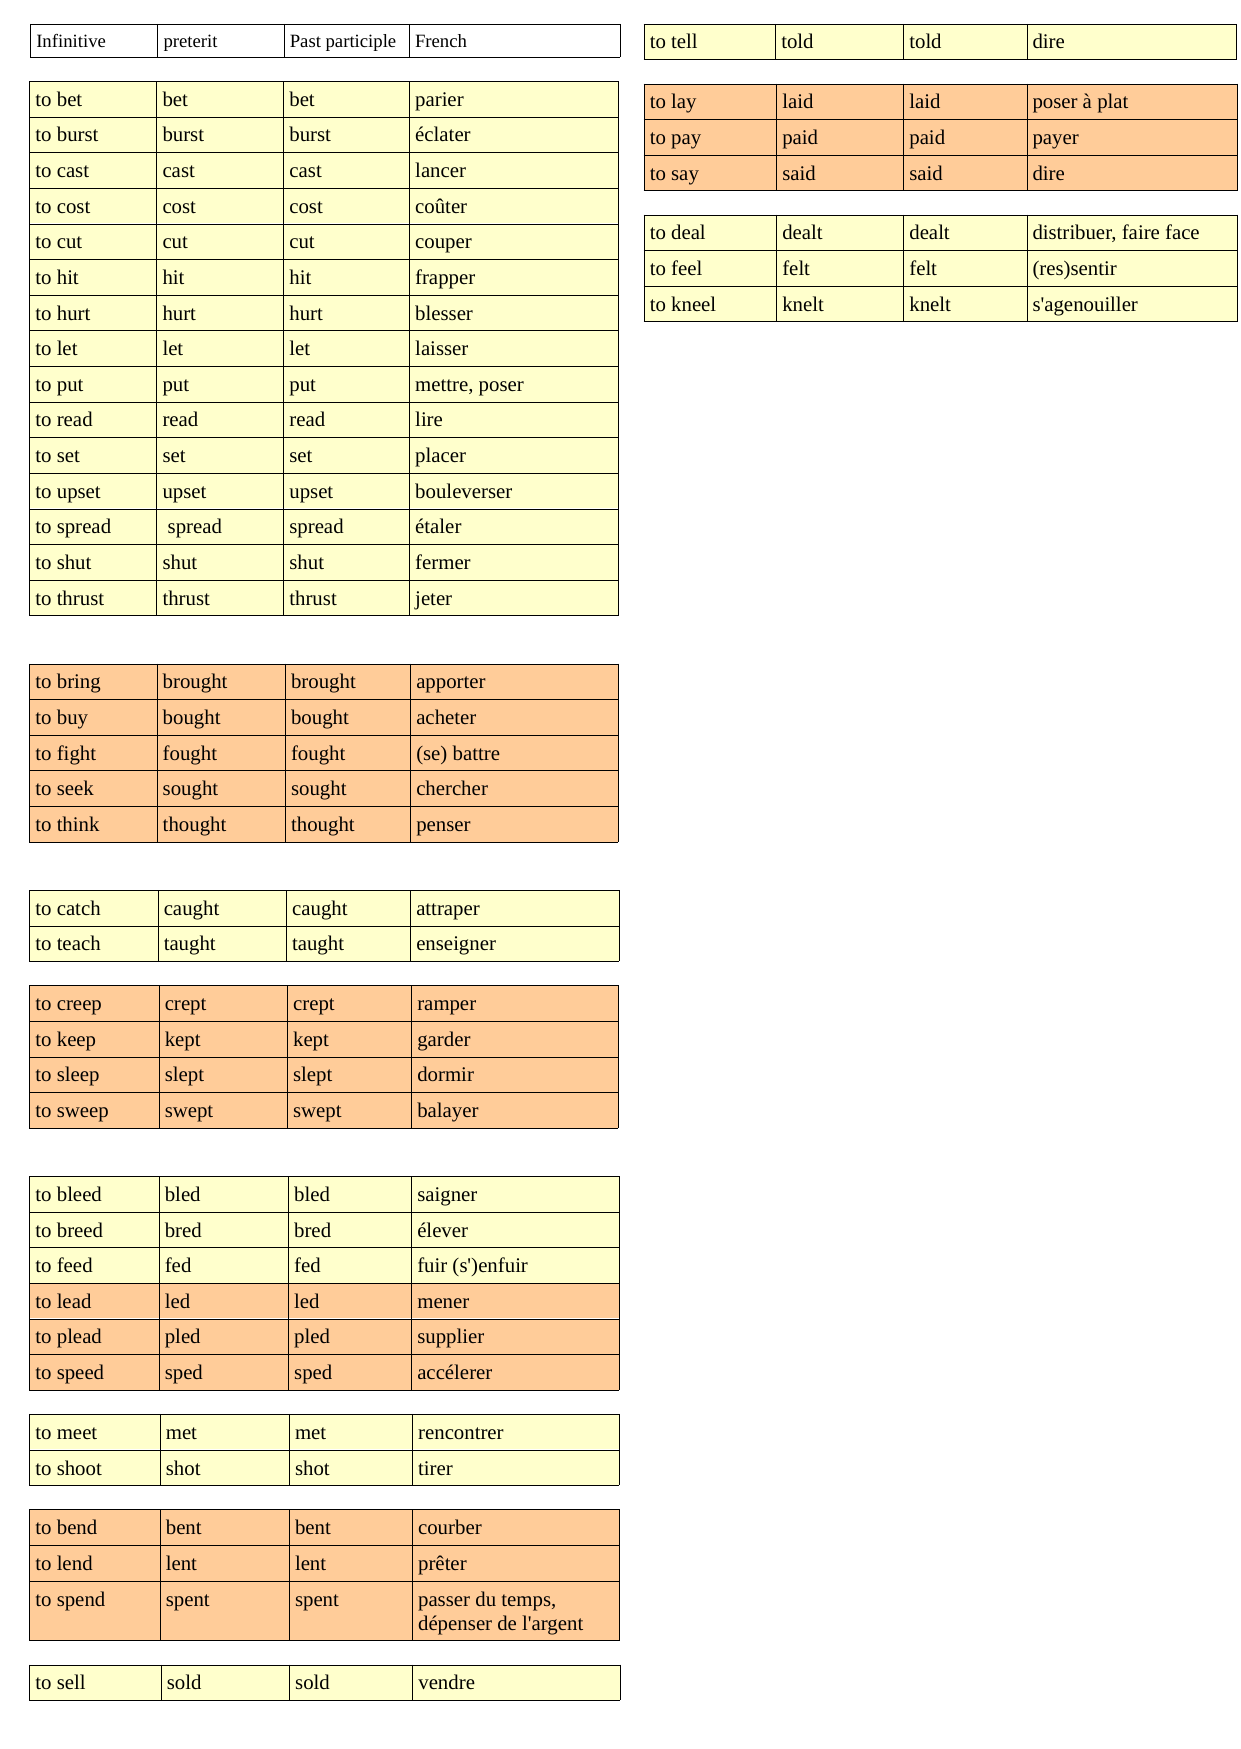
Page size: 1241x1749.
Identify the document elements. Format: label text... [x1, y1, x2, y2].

table_cell lent [290, 1546, 412, 1581]
table_header dealt [777, 216, 903, 250]
table_header met [161, 1415, 289, 1449]
table_cell slept [288, 1058, 411, 1092]
table_cell bouleverser [410, 474, 618, 508]
table_header to bleed [30, 1177, 159, 1212]
table_cell to spend [30, 1582, 160, 1640]
table_cell dire [1028, 156, 1237, 190]
table_cell sought [286, 771, 410, 806]
table_cell sped [289, 1355, 411, 1390]
table_cell cast [157, 153, 283, 188]
table_header saigner [412, 1177, 619, 1212]
table_cell thrust [284, 581, 409, 615]
table_cell supplier [412, 1320, 619, 1354]
table_header preterit [158, 25, 284, 57]
table_cell acheter [411, 700, 618, 735]
table_cell tirer [413, 1451, 619, 1485]
table_cell coûter [410, 189, 618, 223]
table_header bent [290, 1510, 412, 1545]
table_cell bred [289, 1213, 411, 1247]
table_header bled [160, 1177, 288, 1212]
table_cell swept [288, 1093, 411, 1128]
table_cell fought [158, 736, 285, 770]
table_cell to hurt [30, 296, 156, 330]
table_cell to cast [30, 153, 156, 188]
table_cell payer [1028, 120, 1237, 155]
table_cell to sleep [30, 1058, 159, 1092]
table_cell balayer [412, 1093, 618, 1128]
table_cell hit [157, 260, 283, 295]
table_cell to cost [30, 189, 156, 223]
table_cell fed [160, 1248, 288, 1283]
table_cell to breed [30, 1213, 159, 1247]
table_header rencontrer [413, 1415, 619, 1449]
table_cell élever [412, 1213, 619, 1247]
table_cell to set [30, 438, 156, 473]
table_cell to hit [30, 260, 156, 295]
table_header parier [410, 82, 618, 117]
table_cell hurt [157, 296, 283, 330]
table_cell to fight [30, 736, 157, 770]
table_cell knelt [777, 287, 903, 321]
table_header dealt [904, 216, 1027, 250]
table_cell taught [159, 927, 286, 961]
table_cell to feel [645, 251, 776, 286]
table_cell éclater [410, 118, 618, 152]
table_cell to cut [30, 225, 156, 259]
table_header to lay [645, 85, 776, 119]
table_cell to tell [645, 25, 775, 59]
table_cell kept [288, 1022, 411, 1057]
table_cell led [160, 1284, 288, 1318]
table_cell thought [158, 807, 285, 842]
table_cell couper [410, 225, 618, 259]
table_cell dormir [412, 1058, 618, 1092]
table_cell upset [157, 474, 283, 508]
table_cell let [157, 331, 283, 366]
table_cell fought [286, 736, 410, 770]
table_cell to seek [30, 771, 157, 806]
table_cell spread [157, 510, 283, 544]
table_cell bred [160, 1213, 288, 1247]
table_cell to put [30, 367, 156, 402]
table_cell felt [904, 251, 1027, 286]
table_header to catch [30, 891, 158, 926]
table_cell mener [412, 1284, 619, 1318]
table_cell penser [411, 807, 618, 842]
table_cell placer [410, 438, 618, 473]
table_cell to think [30, 807, 157, 842]
table_cell to teach [30, 927, 158, 961]
table_cell spent [161, 1582, 289, 1640]
table_cell to say [645, 156, 776, 190]
table_header poser à plat [1028, 85, 1237, 119]
table_cell said [777, 156, 903, 190]
table_cell spread [284, 510, 409, 544]
table_cell told [904, 25, 1027, 59]
table_cell spent [290, 1582, 412, 1640]
table_cell pled [160, 1320, 288, 1354]
table_cell cut [157, 225, 283, 259]
table_header bet [157, 82, 283, 117]
table_cell kept [160, 1022, 287, 1057]
table_cell felt [777, 251, 903, 286]
table_cell s'agenouiller [1028, 287, 1237, 321]
table_cell shut [157, 545, 283, 580]
table_cell to thrust [30, 581, 156, 615]
table_cell frapper [410, 260, 618, 295]
table_header brought [158, 665, 285, 699]
table_header Past participle [285, 25, 409, 57]
table_cell read [284, 403, 409, 437]
table_cell lire [410, 403, 618, 437]
table_cell to shut [30, 545, 156, 580]
table_cell laisser [410, 331, 618, 366]
table_header apporter [411, 665, 618, 699]
table_cell jeter [410, 581, 618, 615]
table_cell bought [158, 700, 285, 735]
table_cell cast [284, 153, 409, 188]
table_header to creep [30, 986, 159, 1021]
table_cell prêter [413, 1546, 619, 1581]
table_cell to shoot [30, 1451, 160, 1485]
table_cell fed [289, 1248, 411, 1283]
table_cell lent [161, 1546, 289, 1581]
table_cell to lead [30, 1284, 159, 1318]
table_cell let [284, 331, 409, 366]
table_cell blesser [410, 296, 618, 330]
table_cell thought [286, 807, 410, 842]
table_cell upset [284, 474, 409, 508]
table_header attraper [411, 891, 619, 926]
table_cell to pay [645, 120, 776, 155]
table_header laid [904, 85, 1027, 119]
table_cell thrust [157, 581, 283, 615]
table_cell fermer [410, 545, 618, 580]
table_header caught [287, 891, 410, 926]
table_cell knelt [904, 287, 1027, 321]
table_header crept [160, 986, 287, 1021]
table_header vendre [413, 1666, 620, 1700]
table_cell lancer [410, 153, 618, 188]
table_header sold [162, 1666, 289, 1700]
table_cell set [157, 438, 283, 473]
table_cell to let [30, 331, 156, 366]
table_cell fuir (s')enfuir [412, 1248, 619, 1283]
table_cell to spread [30, 510, 156, 544]
table_header laid [777, 85, 903, 119]
table_cell (res)sentir [1028, 251, 1237, 286]
table_header to bend [30, 1510, 160, 1545]
table_header crept [288, 986, 411, 1021]
table_cell taught [287, 927, 410, 961]
table_cell to buy [30, 700, 157, 735]
table_header distribuer, faire face [1028, 216, 1237, 250]
table_cell slept [160, 1058, 287, 1092]
table_cell put [284, 367, 409, 402]
table_cell mettre, poser [410, 367, 618, 402]
table_cell shot [290, 1451, 412, 1485]
table_header to meet [30, 1415, 160, 1449]
table_header met [290, 1415, 412, 1449]
table_cell to plead [30, 1320, 159, 1354]
table_cell enseigner [411, 927, 619, 961]
table_cell bought [286, 700, 410, 735]
table_header to bet [30, 82, 156, 117]
table_cell led [289, 1284, 411, 1318]
table_header sold [290, 1666, 412, 1700]
table_cell cost [157, 189, 283, 223]
table_cell passer du temps, dépenser de l'argent [413, 1582, 619, 1640]
table_header bet [284, 82, 409, 117]
table_header brought [286, 665, 410, 699]
table_cell pled [289, 1320, 411, 1354]
table_cell garder [412, 1022, 618, 1057]
table_cell to burst [30, 118, 156, 152]
table_header courber [413, 1510, 619, 1545]
table_cell set [284, 438, 409, 473]
table_cell burst [284, 118, 409, 152]
table_cell said [904, 156, 1027, 190]
table_cell sped [160, 1355, 288, 1390]
table_header bled [289, 1177, 411, 1212]
table_header ramper [412, 986, 618, 1021]
table_cell read [157, 403, 283, 437]
table_cell (se) battre [411, 736, 618, 770]
table_cell cut [284, 225, 409, 259]
table_cell sought [158, 771, 285, 806]
table_cell burst [157, 118, 283, 152]
table_cell to lend [30, 1546, 160, 1581]
table_cell to upset [30, 474, 156, 508]
table_header bent [161, 1510, 289, 1545]
table_cell swept [160, 1093, 287, 1128]
table_cell to read [30, 403, 156, 437]
table_cell étaler [410, 510, 618, 544]
table_cell to speed [30, 1355, 159, 1390]
table_cell told [776, 25, 903, 59]
table_cell chercher [411, 771, 618, 806]
table_cell to kneel [645, 287, 776, 321]
table_header caught [159, 891, 286, 926]
table_cell dire [1028, 25, 1236, 59]
table_cell hit [284, 260, 409, 295]
table_header French [410, 25, 620, 57]
table_header to deal [645, 216, 776, 250]
table_cell cost [284, 189, 409, 223]
table_cell accélerer [412, 1355, 619, 1390]
table_cell put [157, 367, 283, 402]
table_cell hurt [284, 296, 409, 330]
table_cell paid [777, 120, 903, 155]
table_cell to keep [30, 1022, 159, 1057]
table_cell to sweep [30, 1093, 159, 1128]
table_header Infinitive [31, 25, 157, 57]
table_cell shut [284, 545, 409, 580]
table_cell shot [161, 1451, 289, 1485]
table_header to sell [30, 1666, 161, 1700]
table_cell paid [904, 120, 1027, 155]
table_header to bring [30, 665, 157, 699]
table_cell to feed [30, 1248, 159, 1283]
